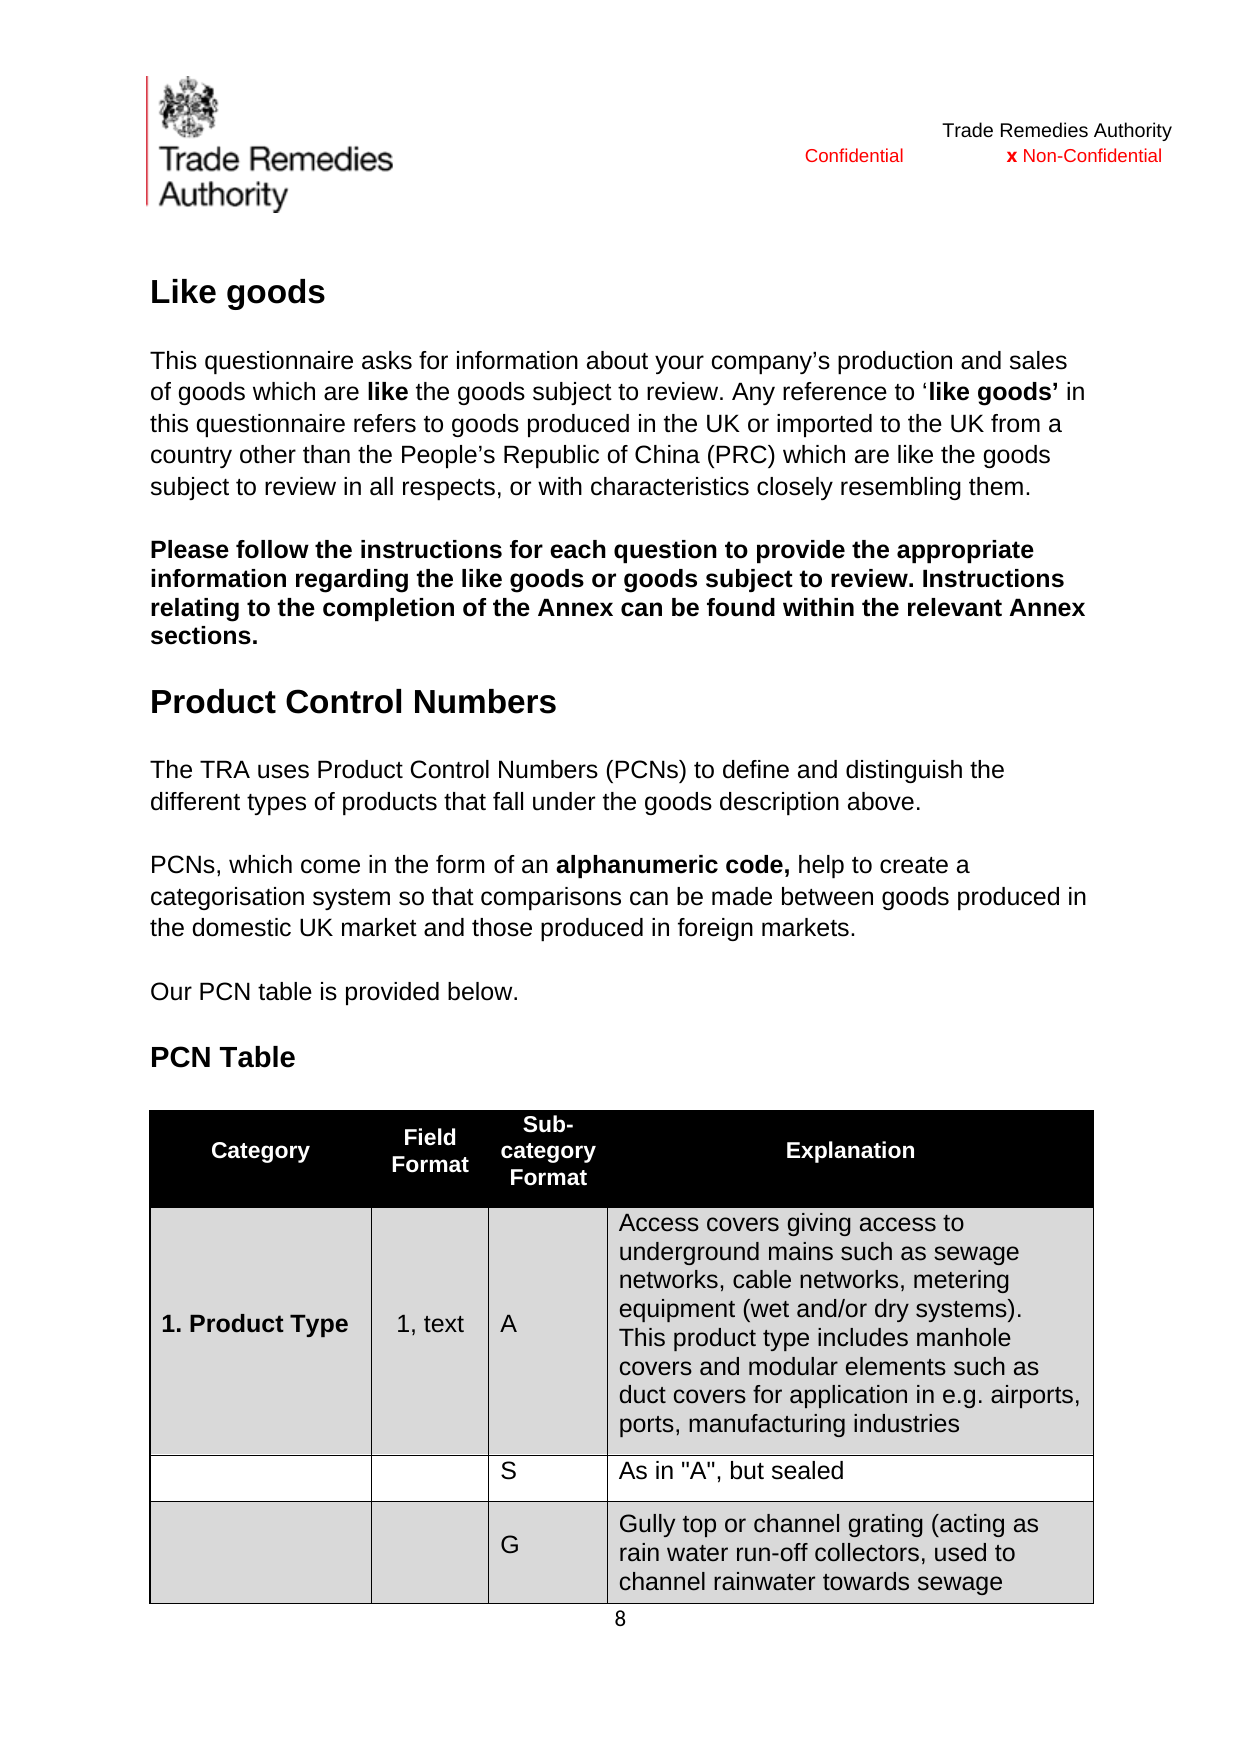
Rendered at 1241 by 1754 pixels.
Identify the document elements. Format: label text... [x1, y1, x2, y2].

table_header Explanation [608, 1111, 1093, 1207]
table_cell [372, 1456, 488, 1501]
subtitle Product Control Numbers [150, 682, 1090, 720]
table_cell As in "A", but sealed [608, 1456, 1093, 1501]
table_header Category [151, 1111, 371, 1207]
table_cell Access covers giving access to underground mains such as sewage networks, cable networks, metering equipment (wet and/or dry systems). This product type includes manhole covers and modular elements such as duct covers for application in e.g. airports, ports, manufacturing industries [608, 1208, 1093, 1454]
table_cell [151, 1456, 371, 1501]
text PCNs, which come in the form of an alphanumeric code, help to create a categorisation system so that comparisons can be made between goods produced in the domestic UK market and those produced in foreign markets. [150, 850, 1090, 942]
text The TRA uses Product Control Numbers (PCNs) to define and distinguish the different types of products that fall under the goods description above. [150, 755, 1090, 816]
text Please follow the instructions for each question to provide the appropriate information regarding the like goods or goods subject to review. Instructions relating to the completion of the Annex can be found within the relevant Annex sections. [150, 535, 1090, 650]
text Our PCN table is provided below. [150, 977, 1090, 1006]
table_header Sub-category Format [489, 1111, 607, 1207]
table_cell 1. Product Type [151, 1208, 371, 1454]
table_cell [372, 1502, 488, 1603]
table_cell A [489, 1208, 607, 1454]
table_cell Gully top or channel grating (acting as rain water run-off collectors, used to channel rainwater towards sewage [608, 1502, 1093, 1603]
table_header Field Format [372, 1111, 488, 1207]
subtitle Like goods [150, 272, 1090, 310]
table_cell S [489, 1456, 607, 1501]
text This questionnaire asks for information about your company’s production and sales of goods which are like the goods subject to review. Any reference to ‘like goods’ in this questionnaire refers to goods produced in the UK or imported to the UK from a country other than the People’s Republic of China (PRC) which are like the goods subject to review in all respects, or with characteristics closely resembling them. [150, 346, 1090, 501]
table_cell G [489, 1502, 607, 1603]
table_cell [151, 1502, 371, 1603]
subtitle PCN Table [150, 1040, 1090, 1073]
table_cell 1, text [372, 1208, 488, 1454]
